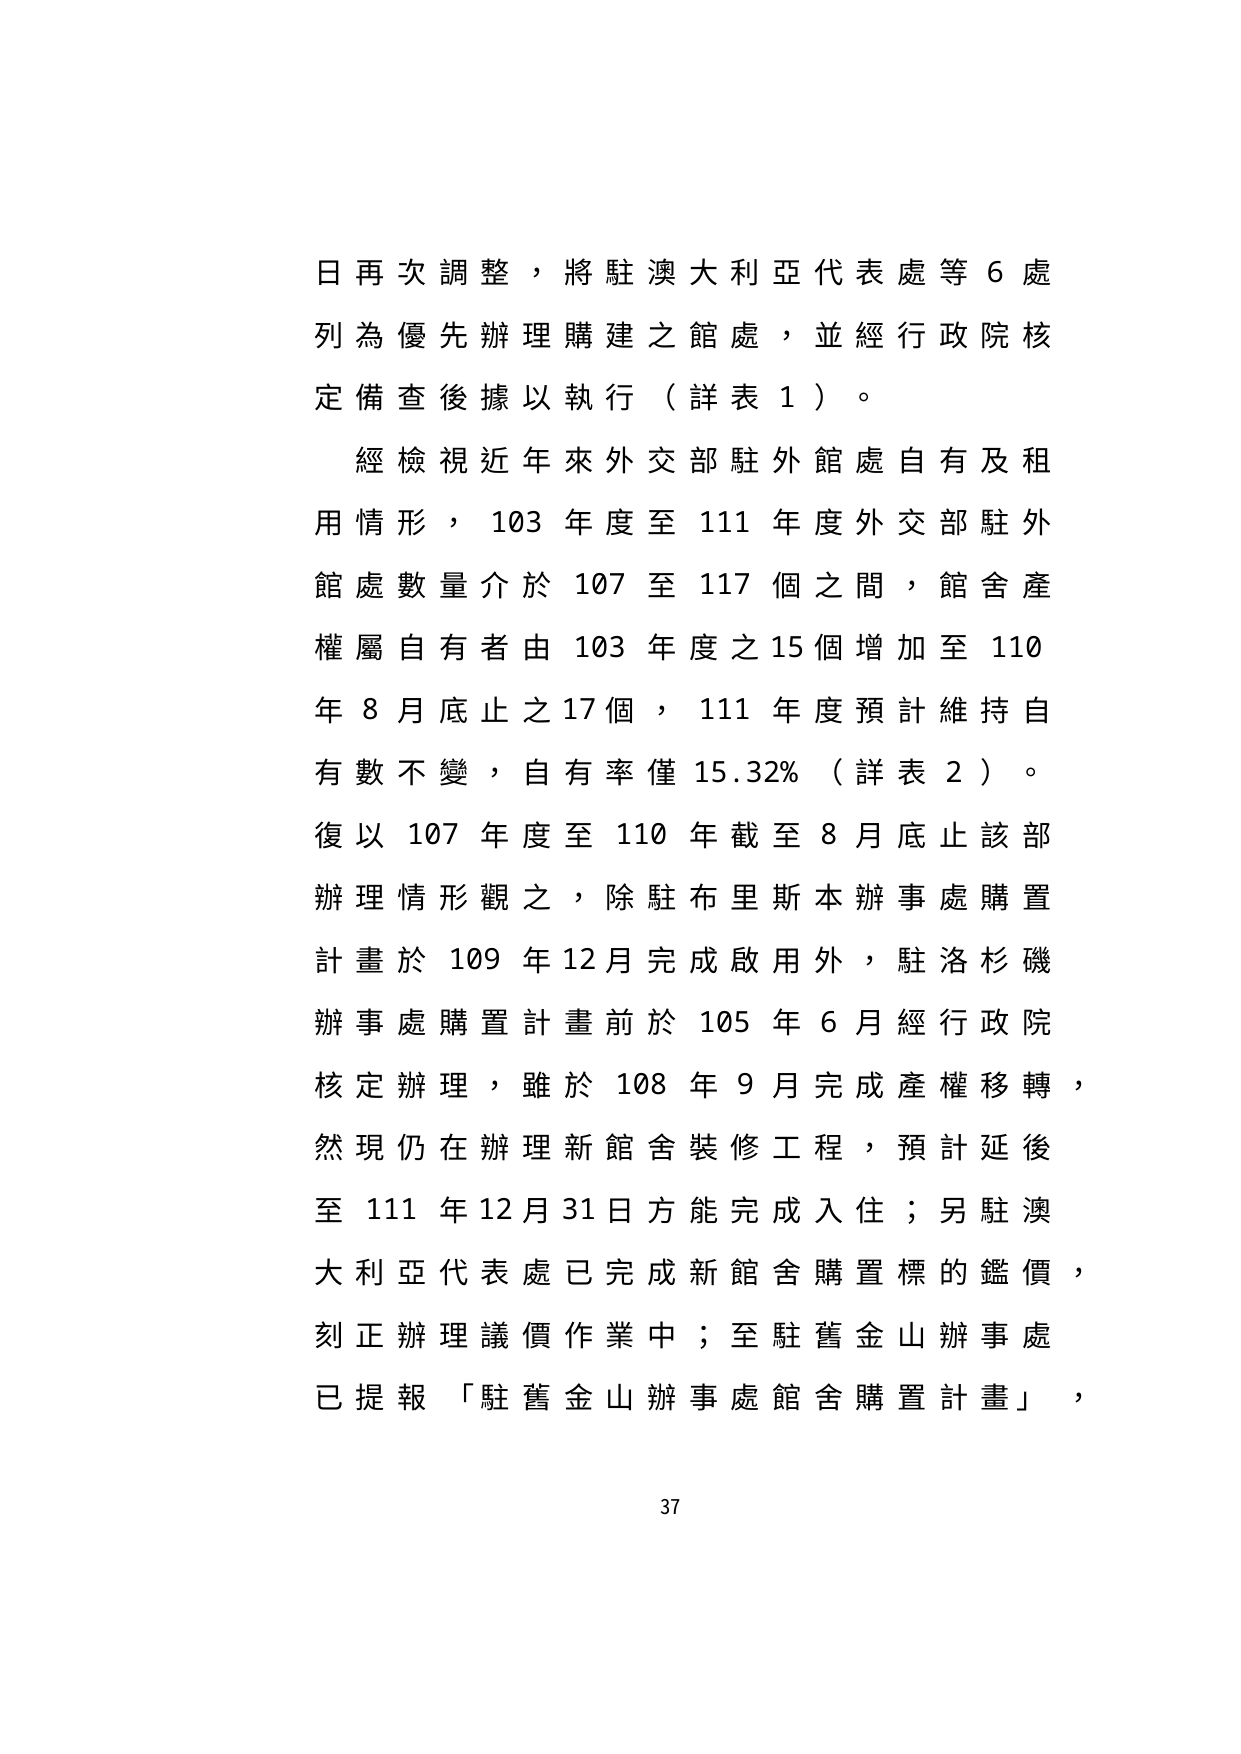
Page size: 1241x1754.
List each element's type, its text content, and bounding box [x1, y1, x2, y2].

text 日再次調整，將駐澳大利亞代表處等6處列為優先辦理購建之館處，並經行政院核定備查後據以執行（詳表1）。 [271, 229, 1058, 417]
text 經檢視近年來外交部駐外館處自有及租用情形，103年度至111年度外交部駐外館處數量介於107至117個之間，館舍產權屬自有者由103年度之15個增加至110年8月底止之17個，111年度預計維持自有數不變，自有率僅15.32%（詳表2）。復以107年度至110年截至8月底止該部辦理情形觀之，除駐布里斯本辦事處購置計畫於109年12月完成啟用外，駐洛杉磯辦事處購置計畫前於105年6月經行政院核定辦理，雖於108年9月完成產權移轉，然現仍在辦理新館舍裝修工程，預計延後至111年12月31日方能完成入住；另駐澳大利亞代表處已完成新館舍購置標的鑑價，刻正辦理議價作業中；至駐舊金山辦事處已提報「駐舊金山辦事處館舍購置計畫」，於109年10月報經行政院核定，並於111年編列15億5,300萬元啟動購置計畫，尚待積極辦理。 [271, 417, 1058, 1417]
